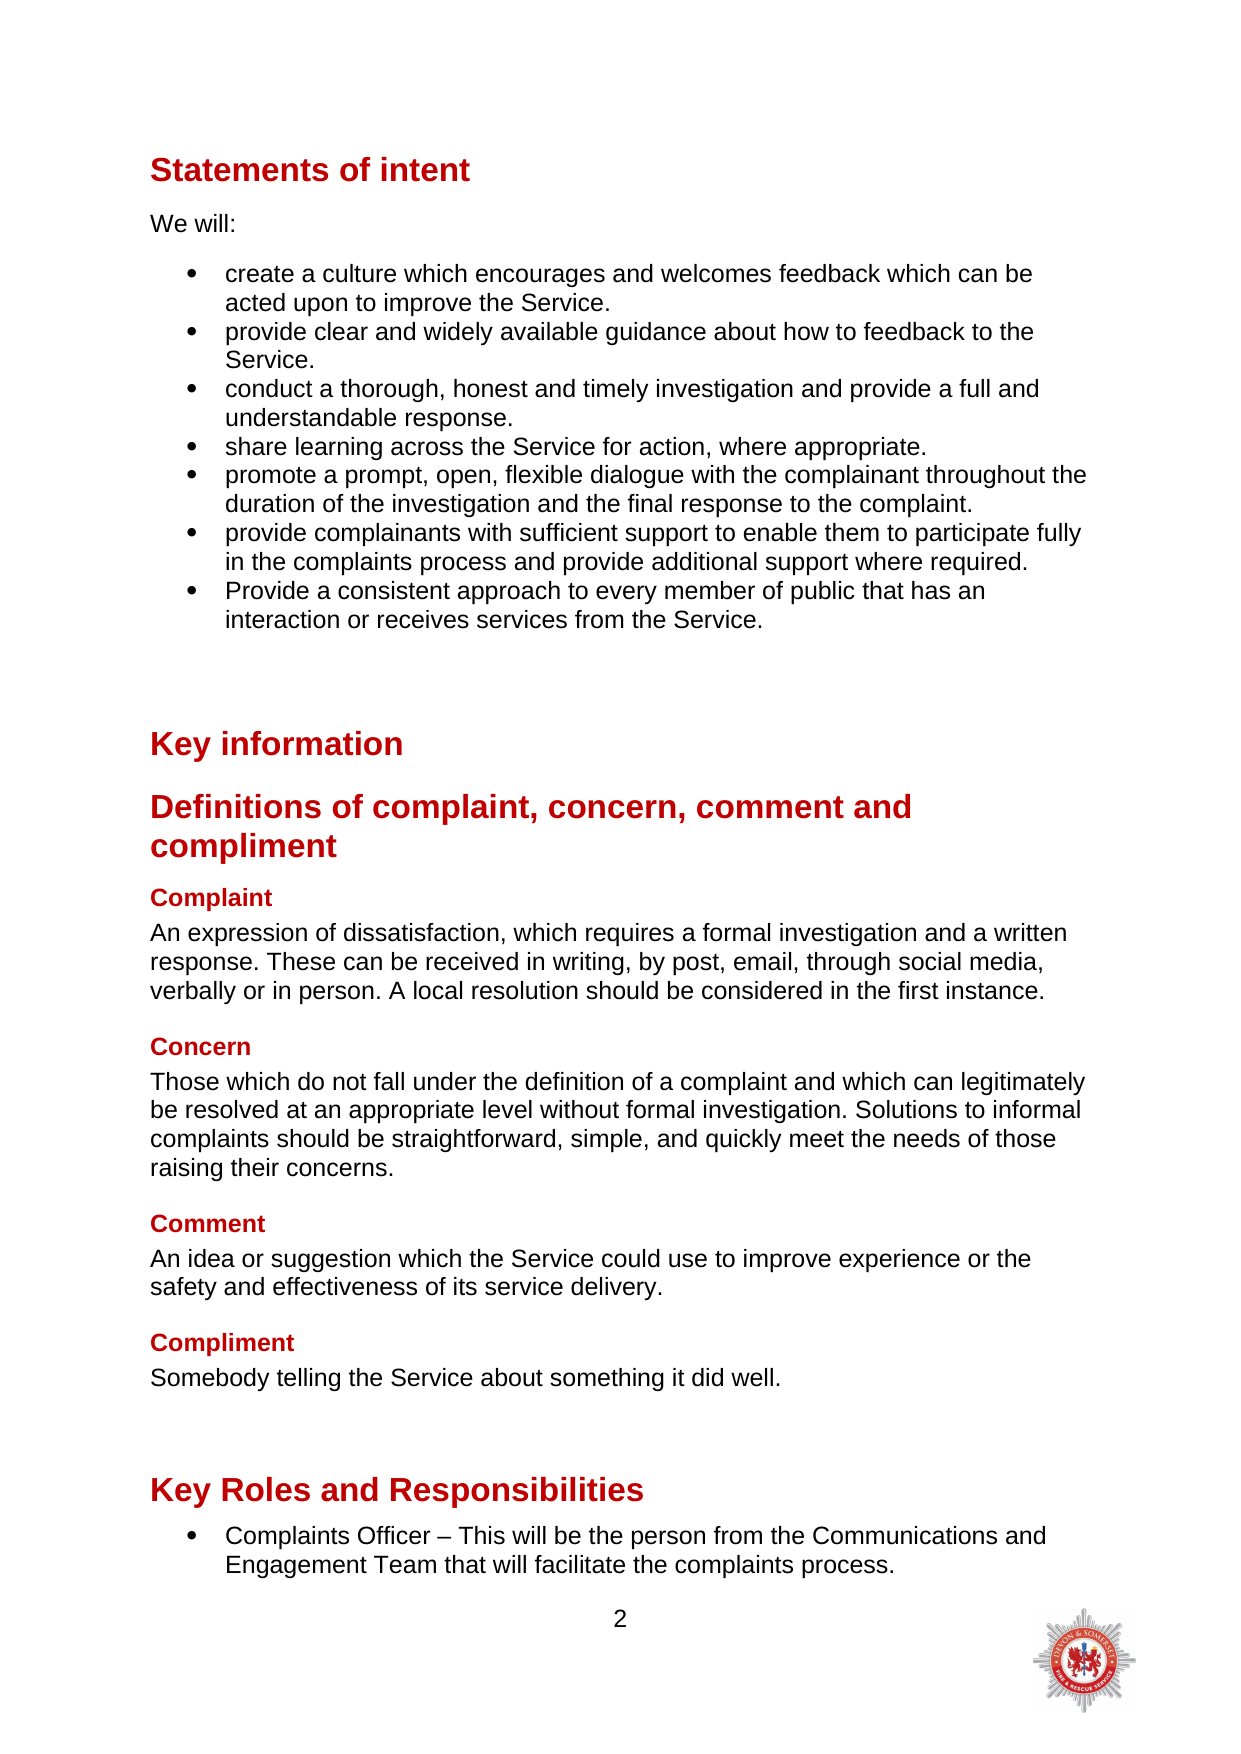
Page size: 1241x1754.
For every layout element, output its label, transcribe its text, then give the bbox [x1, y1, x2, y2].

list promote a prompt, open, flexible dialogue with the complainant throughout the duration of the investigation and the final response to the complaint. [187, 461, 1090, 518]
subtitle Statements of intent [150, 150, 1090, 188]
subtitle Complaint [150, 883, 1090, 912]
text An idea or suggestion which the Service could use to improve experience or the safety and effectiveness of its service delivery. [150, 1244, 1090, 1301]
subtitle Key information [150, 724, 1090, 763]
list provide clear and widely available guidance about how to feedback to the Service. [187, 316, 1090, 374]
text Somebody telling the Service about something it did well. [150, 1363, 1090, 1392]
subtitle Definitions of complaint, concern, comment and compliment [150, 788, 1090, 864]
list provide complainants with sufficient support to enable them to participate fully in the complaints process and provide additional support where required. [187, 518, 1090, 576]
text Those which do not fall under the definition of a complaint and which can legitimately be resolved at an appropriate level without formal investigation. Solutions to informal complaints should be straightforward, simple, and quickly meet the needs of those raising their concerns. [150, 1067, 1090, 1182]
subtitle Compliment [150, 1328, 1090, 1357]
text An expression of dissatisfaction, which requires a formal investigation and a written response. These can be received in writing, by post, email, through social media, verbally or in person. A local resolution should be considered in the first instance. [150, 918, 1090, 1004]
subtitle Key Roles and Responsibilities [150, 1470, 1090, 1508]
list Complaints Officer – This will be the person from the Communications and Engagement Team that will facilitate the complaints process. [187, 1521, 1090, 1579]
list share learning across the Service for action, where appropriate. [187, 432, 1090, 461]
list conduct a thorough, honest and timely investigation and provide a full and understandable response. [187, 374, 1090, 432]
list Provide a consistent approach to every member of public that has an interaction or receives services from the Service. [187, 576, 1090, 633]
list create a culture which encourages and welcomes feedback which can be acted upon to improve the Service. [187, 259, 1090, 316]
subtitle Comment [150, 1209, 1090, 1237]
text We will: [150, 209, 1090, 238]
subtitle Concern [150, 1032, 1090, 1060]
